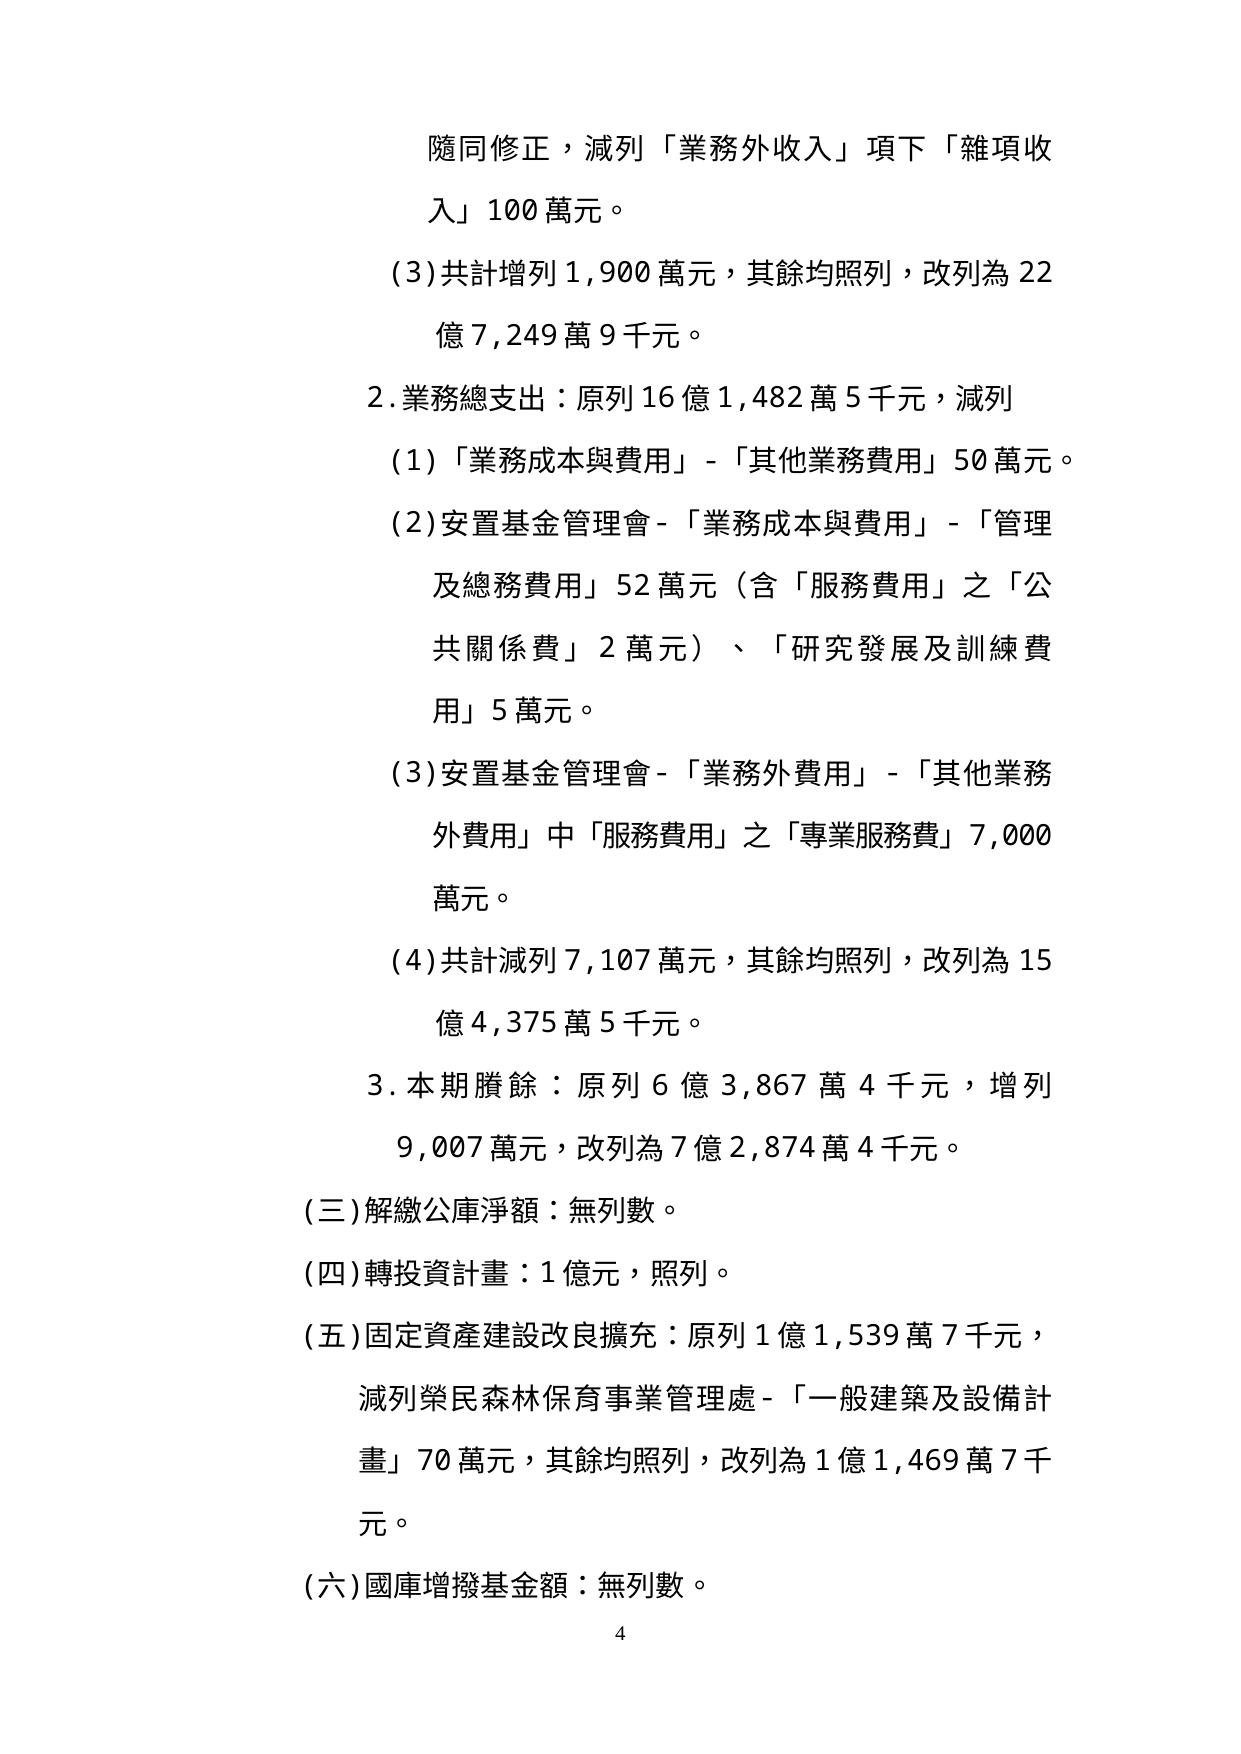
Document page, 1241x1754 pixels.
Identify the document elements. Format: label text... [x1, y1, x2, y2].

text 3.本期賸餘：原列6億3,867萬4千元，增列9,007萬元，改列為7億2,874萬4千元。 [366, 1042, 1053, 1167]
text (六)國庫增撥基金額：無列數。 [300, 1542, 1053, 1605]
text (1)「業務成本與費用」-「其他業務費用」50萬元。 [387, 417, 1053, 480]
text (3)安置基金管理會-「業務外費用」-「其他業務外費用」中「服務費用」之「專業服務費」7,000萬元。 [387, 730, 1053, 917]
text 隨同修正，減列「業務外收入」項下「雜項收入」100萬元。 [387, 105, 1053, 230]
text 2.業務總支出：原列16億1,482萬5千元，減列 [366, 355, 1053, 417]
text (五)固定資產建設改良擴充：原列1億1,539萬7千元，減列榮民森林保育事業管理處-「一般建築及設備計畫」70萬元，其餘均照列，改列為1億1,469萬7千元。 [300, 1292, 1053, 1542]
text (三)解繳公庫淨額：無列數。 [300, 1167, 1053, 1230]
text (四)轉投資計畫：1億元，照列。 [300, 1230, 1053, 1292]
text (3)共計增列1,900萬元，其餘均照列，改列為22億7,249萬9千元。 [387, 230, 1053, 355]
text (4)共計減列7,107萬元，其餘均照列，改列為15億4,375萬5千元。 [387, 917, 1053, 1042]
text (2)安置基金管理會-「業務成本與費用」-「管理及總務費用」52萬元（含「服務費用」之「公共關係費」2萬元）、「研究發展及訓練費用」5萬元。 [387, 480, 1053, 730]
